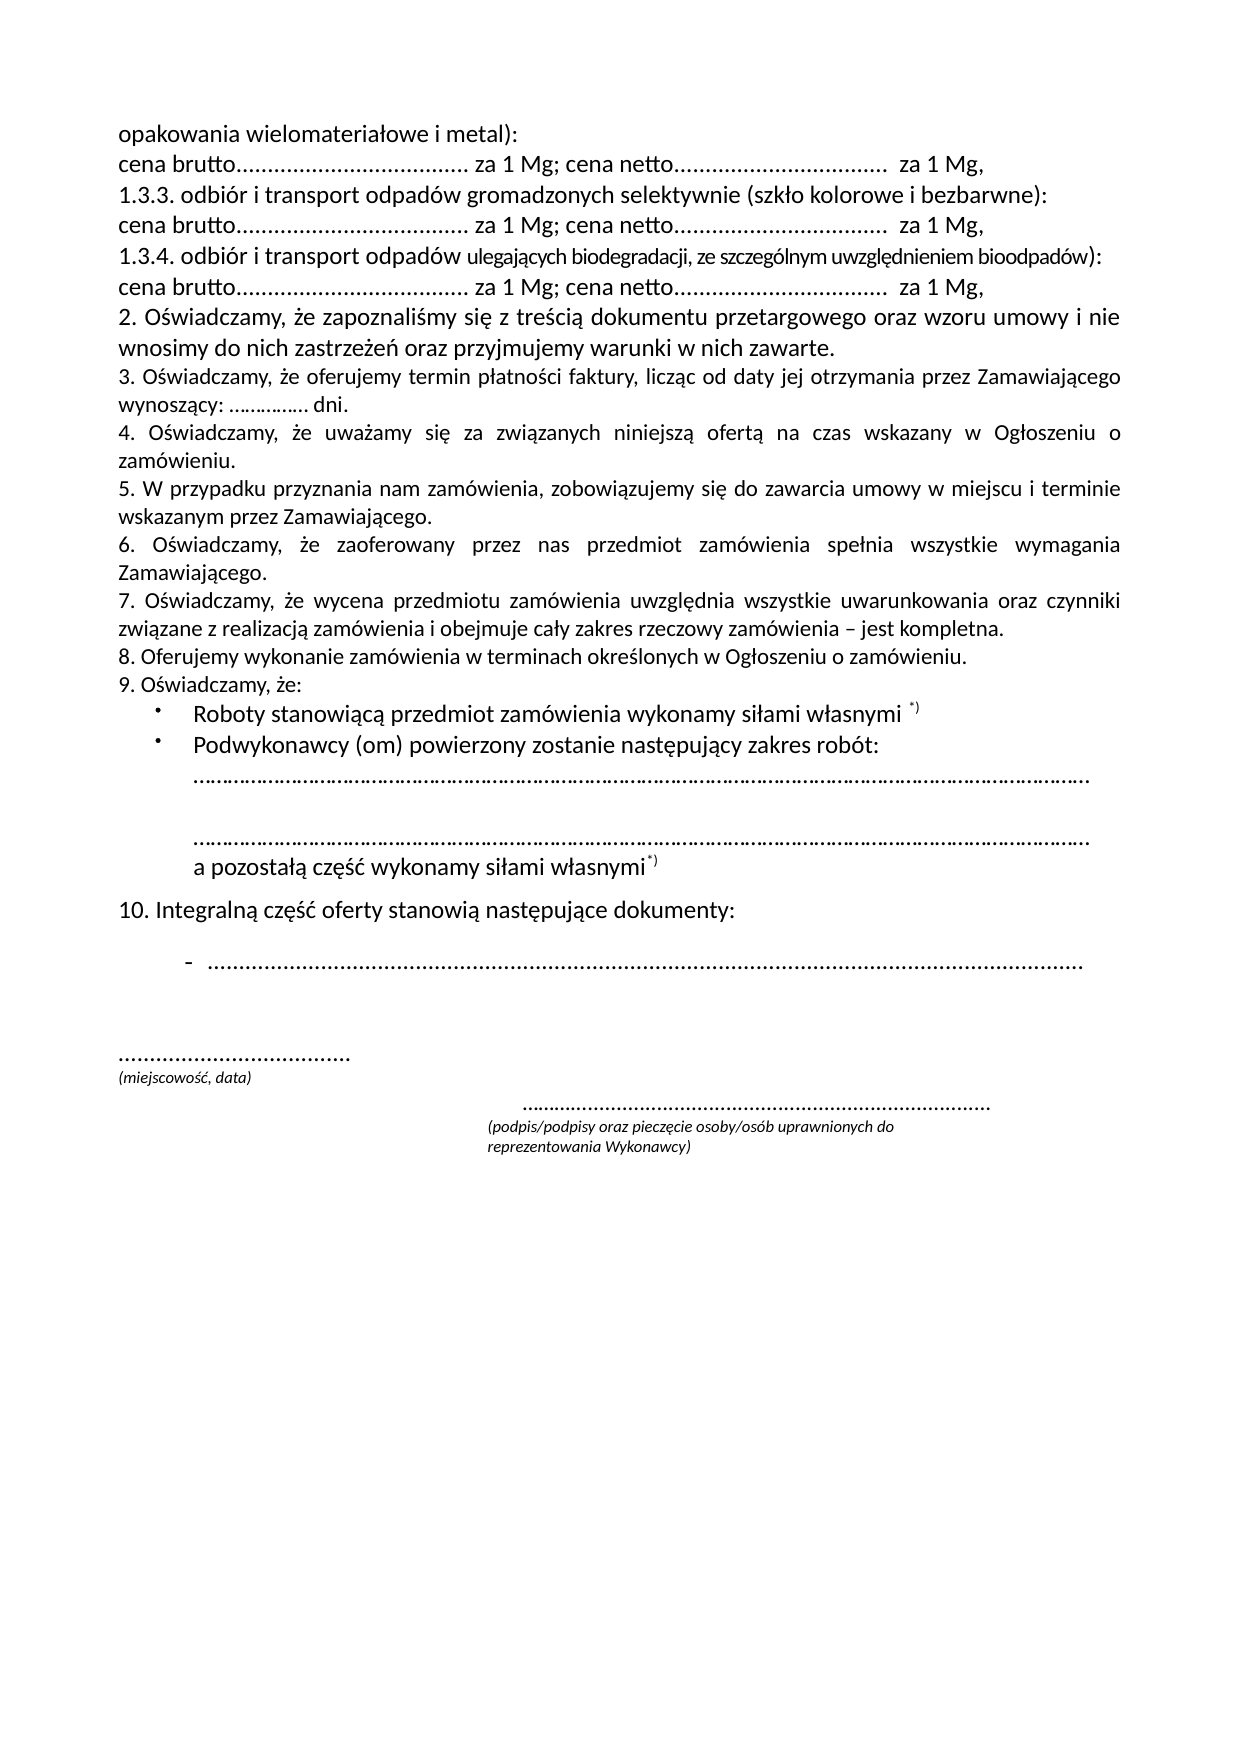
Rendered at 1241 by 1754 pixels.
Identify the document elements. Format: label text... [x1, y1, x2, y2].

text 10. Integralną część oferty stanowią następujące dokumenty: [118, 894, 1122, 925]
text ………………………………………………………………………………………………………………………………………… [193, 821, 1122, 851]
text 6. Oświadczamy, że zaoferowany przez nas przedmiot zamówienia spełnia wszystkie wymagania Zamawiającego. [118, 530, 1122, 586]
text ………………………………………………………………………………………………………………………………………… [193, 759, 1122, 790]
list ........................................................................................................................................... [184, 946, 1122, 976]
text ………......................................................................... (podpis/podpisy oraz pieczęcie osoby/osób uprawnionych do reprezentowania Wykonawcy) [118, 1088, 1122, 1157]
text 8. Oferujemy wykonanie zamówienia w terminach określonych w Ogłoszeniu o zamówieniu. [118, 642, 1122, 671]
text 2. Oświadczamy, że zapoznaliśmy się z treścią dokumentu przetargowego oraz wzoru umowy i nie wnosimy do nich zastrzeżeń oraz przyjmujemy warunki w nich zawarte. [118, 301, 1122, 362]
text 9. Oświadczamy, że: [118, 671, 1122, 698]
text cena brutto..................................... za 1 Mg; cena netto.................................. za 1 Mg, [118, 210, 1122, 240]
text a pozostałą część wykonamy siłami własnymi*) [193, 851, 1122, 882]
text 5. W przypadku przyznania nam zamówienia, zobowiązujemy się do zawarcia umowy w miejscu i terminie wskazanym przez Zamawiającego. [118, 474, 1122, 530]
text 1.3.4. odbiór i transport odpadów ulegających biodegradacji, ze szczególnym uwzględnieniem bioodpadów): [118, 240, 1122, 271]
text cena brutto..................................... za 1 Mg; cena netto.................................. za 1 Mg, [118, 271, 1122, 301]
text 3. Oświadczamy, że oferujemy termin płatności faktury, licząc od daty jej otrzymania przez Zamawiającego wynoszący: …………… dni. [118, 362, 1122, 418]
text opakowania wielomateriałowe i metal): [118, 118, 1122, 149]
text 1.3.3. odbiór i transport odpadów gromadzonych selektywnie (szkło kolorowe i bezbarwne): [118, 179, 1122, 210]
text ..................................... [118, 1037, 1122, 1068]
text (miejscowość, data) [118, 1068, 1122, 1088]
list Podwykonawcy (om) powierzony zostanie następujący zakres robót: [156, 729, 1122, 759]
text 7. Oświadczamy, że wycena przedmiotu zamówienia uwzględnia wszystkie uwarunkowania oraz czynniki związane z realizacją zamówienia i obejmuje cały zakres rzeczowy zamówienia – jest kompletna. [118, 586, 1122, 642]
text cena brutto..................................... za 1 Mg; cena netto.................................. za 1 Mg, [118, 149, 1122, 179]
list Roboty stanowiącą przedmiot zamówienia wykonamy siłami własnymi *) [156, 698, 1122, 729]
text 4. Oświadczamy, że uważamy się za związanych niniejszą ofertą na czas wskazany w Ogłoszeniu o zamówieniu. [118, 418, 1122, 474]
